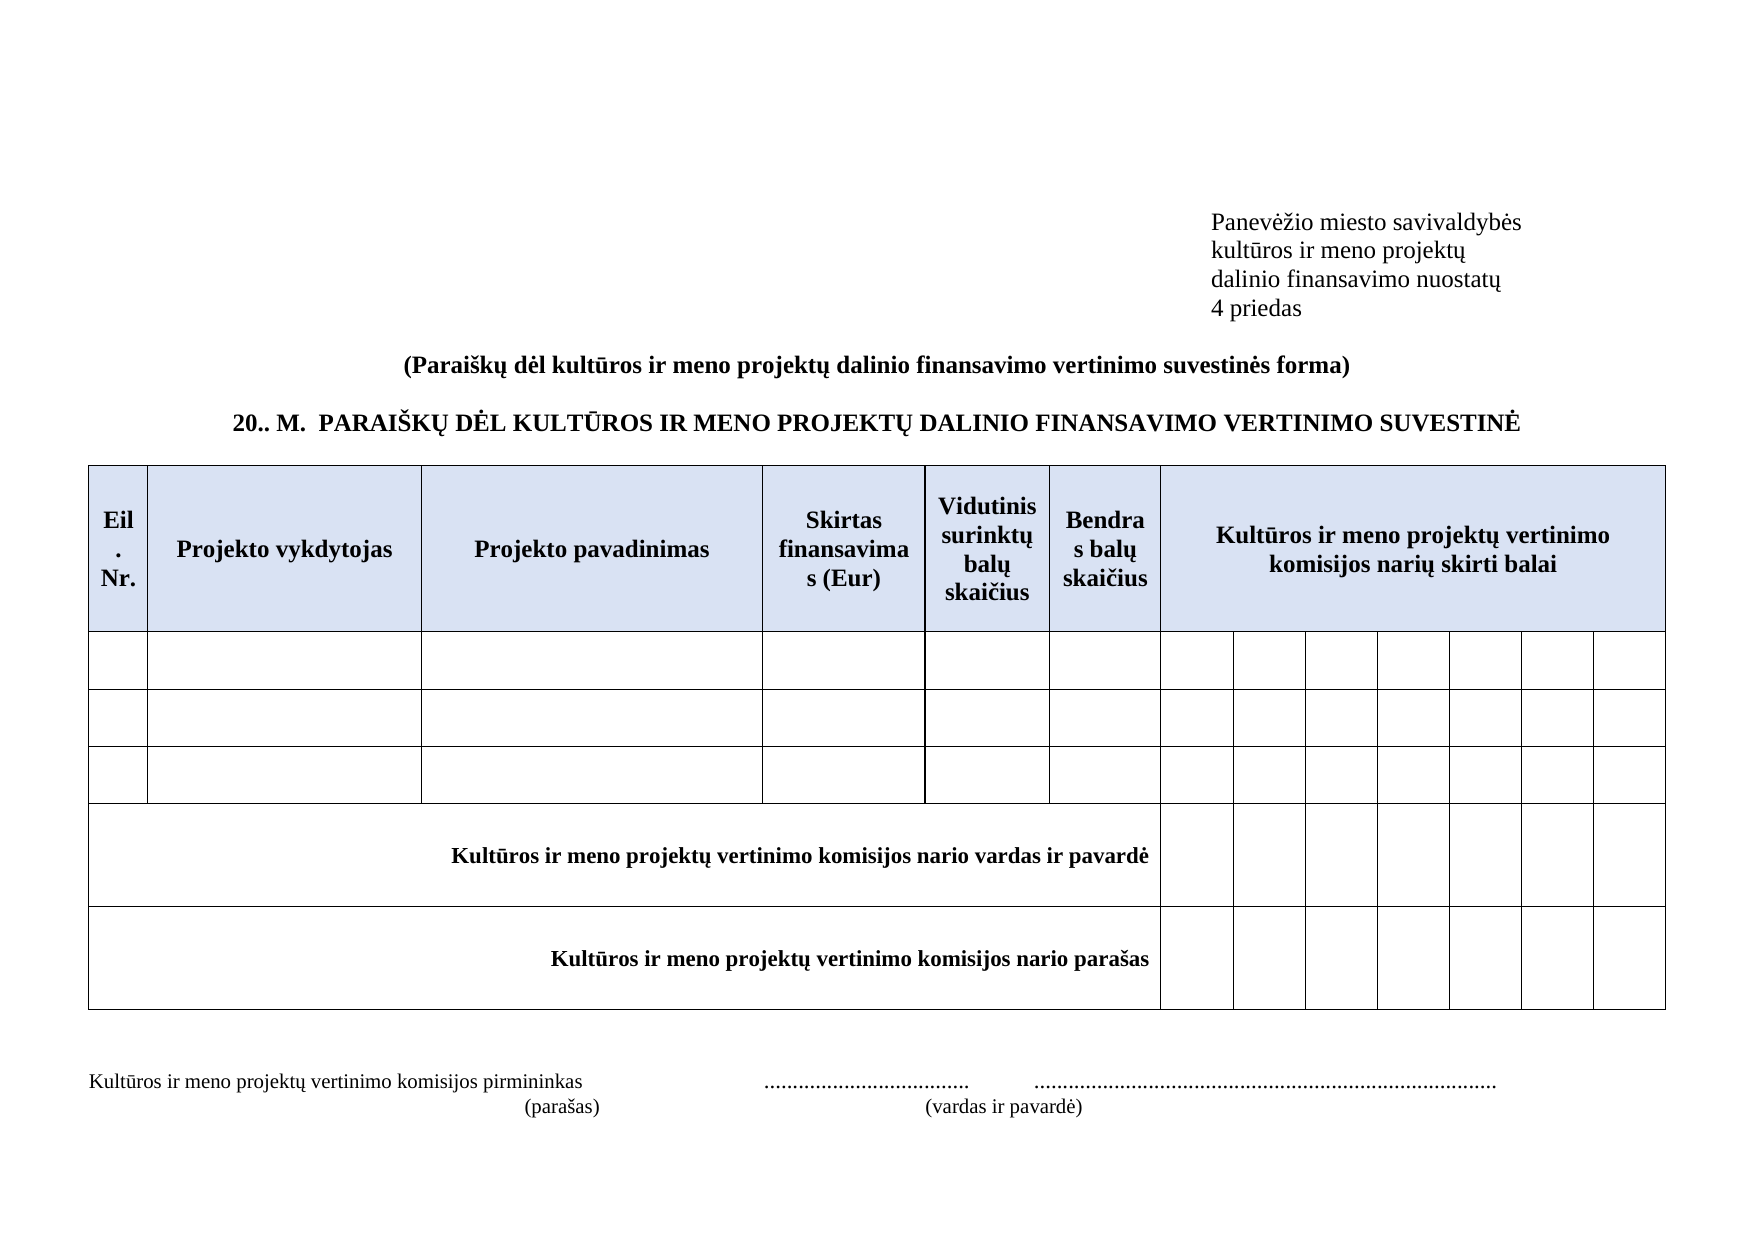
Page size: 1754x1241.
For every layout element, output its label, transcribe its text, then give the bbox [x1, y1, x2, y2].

table_cell [89, 690, 147, 746]
table_cell Kultūros ir meno projektų vertinimo komisijos nario vardas ir pavardė [89, 804, 1160, 906]
table_cell [1450, 690, 1521, 746]
table_cell [763, 690, 924, 746]
table_cell [926, 632, 1049, 688]
table_cell [422, 747, 762, 803]
table_cell [926, 690, 1049, 746]
table_cell [1306, 690, 1377, 746]
table_cell [1450, 632, 1521, 688]
table_cell [89, 747, 147, 803]
table_cell [1234, 804, 1305, 906]
table_cell [1234, 747, 1305, 803]
text kultūros ir meno projektų [620, 235, 1665, 264]
table_cell [1161, 690, 1233, 746]
table_cell [1378, 747, 1449, 803]
table_cell [1594, 747, 1665, 803]
table_cell [1161, 747, 1233, 803]
table_header Projekto pavadinimas [422, 466, 762, 631]
table_cell [1378, 804, 1449, 906]
table_cell [148, 690, 421, 746]
table_cell [1050, 690, 1160, 746]
text dalinio finansavimo nuostatų [620, 264, 1665, 293]
table_cell [1378, 907, 1449, 1009]
table_cell [1450, 907, 1521, 1009]
table_cell [1450, 804, 1521, 906]
table_cell [1161, 804, 1233, 906]
table_cell [763, 747, 924, 803]
table_cell [422, 690, 762, 746]
text 20.. M. PARAIŠKŲ DĖL KULTŪROS IR MENO PROJEKTŲ DALINIO FINANSAVIMO VERTINIMO SUVESTINĖ [89, 408, 1665, 437]
table_cell [89, 632, 147, 688]
table_cell [763, 632, 924, 688]
table_cell [1594, 804, 1665, 906]
text Kultūros ir meno projektų vertinimo komisijos pirmininkas .................................... ................................................................................. [89, 1067, 1665, 1093]
table_cell [1522, 632, 1593, 688]
table_header Projekto vykdytojas [148, 466, 421, 631]
table_cell [1234, 907, 1305, 1009]
table_cell [1522, 690, 1593, 746]
table_cell [1234, 632, 1305, 688]
table_cell [1234, 690, 1305, 746]
table_cell [1306, 907, 1377, 1009]
table_cell [926, 747, 1049, 803]
text Panevėžio miesto savivaldybės [620, 207, 1665, 235]
table_cell [1050, 632, 1160, 688]
table_cell [1378, 690, 1449, 746]
table_cell [1306, 747, 1377, 803]
table_header Vidutinis surinktų balų skaičius [926, 466, 1049, 631]
table_cell [1594, 690, 1665, 746]
text 4 priedas [764, 293, 1665, 322]
table_cell [1522, 747, 1593, 803]
table_cell Kultūros ir meno projektų vertinimo komisijos nario parašas [89, 907, 1160, 1009]
table_cell [1306, 632, 1377, 688]
table_header Skirtas finansavimas (Eur) [763, 466, 924, 631]
table_cell [1594, 907, 1665, 1009]
text (Paraiškų dėl kultūros ir meno projektų dalinio finansavimo vertinimo suvestinės forma) [89, 350, 1665, 379]
table_header Eil. Nr. [89, 466, 147, 631]
table_cell [1306, 804, 1377, 906]
table_cell [1450, 747, 1521, 803]
table_cell [1378, 632, 1449, 688]
table_cell [1594, 632, 1665, 688]
table_cell [148, 747, 421, 803]
table_cell [148, 632, 421, 688]
table_cell [1050, 747, 1160, 803]
table_cell [1522, 804, 1593, 906]
table_header Bendras balų skaičius [1050, 466, 1160, 631]
table_cell [422, 632, 762, 688]
table_header Kultūros ir meno projektų vertinimo komisijos narių skirti balai [1161, 466, 1665, 631]
table_cell [1522, 907, 1593, 1009]
table_cell [1161, 632, 1233, 688]
text (parašas) (vardas ir pavardė) [89, 1093, 1665, 1118]
table_cell [1161, 907, 1233, 1009]
